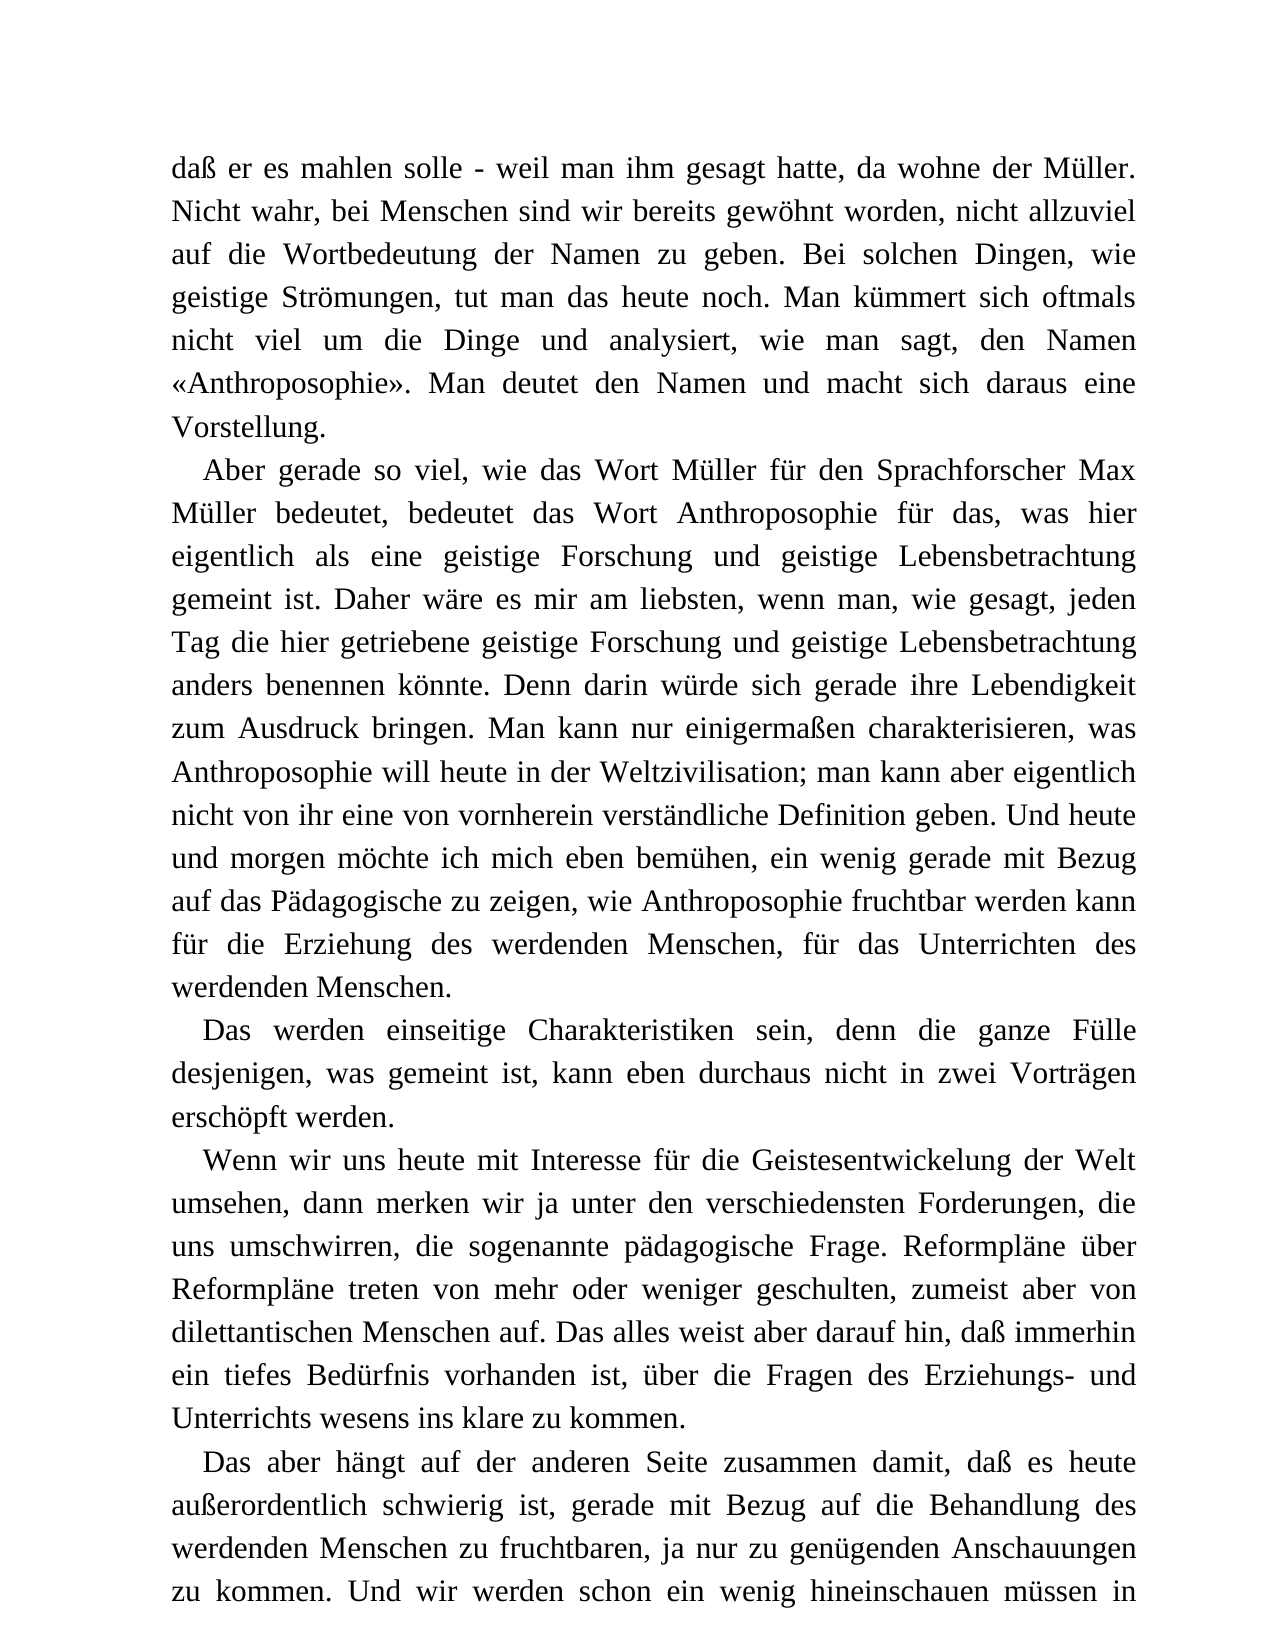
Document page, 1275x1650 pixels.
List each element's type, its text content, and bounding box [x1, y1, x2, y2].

text Wenn wir uns heute mit Interesse für die Geistesentwickelung der Welt umsehen, dann merken wir ja unter den verschiedensten Forderungen, die uns umschwirren, die sogenannte pädagogische Frage. Reformpläne über Reformpläne treten von mehr oder weniger geschulten, zumeist aber von dilettantischen Menschen auf. Das alles weist aber darauf hin, daß immerhin ein tiefes Bedürfnis vorhanden ist, über die Fragen des Erziehungs- und Unterrichts wesens ins klare zu kommen. [171, 1141, 1137, 1436]
text daß er es mahlen solle - weil man ihm gesagt hatte, da wohne der Müller. Nicht wahr, bei Menschen sind wir bereits gewöhnt worden, nicht allzuviel auf die Wortbedeutung der Namen zu geben. Bei solchen Dingen, wie geistige Strömungen, tut man das heute noch. Man kümmert sich oftmals nicht viel um die Dinge und analysiert, wie man sagt, den Namen «Anthroposophie». Man deutet den Namen und macht sich daraus eine Vorstellung. [171, 149, 1137, 444]
text Das werden einseitige Charakteristiken sein, denn die ganze Fülle desjenigen, was gemeint ist, kann eben durchaus nicht in zwei Vorträgen erschöpft werden. [171, 1012, 1137, 1134]
text Aber gerade so viel, wie das Wort Müller für den Sprachforscher Max Müller bedeutet, bedeutet das Wort Anthroposophie für das, was hier eigentlich als eine geistige Forschung und geistige Lebensbetrachtung gemeint ist. Daher wäre es mir am liebsten, wenn man, wie gesagt, jeden Tag die hier getriebene geistige Forschung und geistige Lebensbetrachtung anders benennen könnte. Denn darin würde sich gerade ihre Lebendigkeit zum Ausdruck bringen. Man kann nur einigermaßen charakterisieren, was Anthroposophie will heute in der Weltzivilisation; man kann aber eigentlich nicht von ihr eine von vornherein verständliche Definition geben. Und heute und morgen möchte ich mich eben bemühen, ein wenig gerade mit Bezug auf das Pädagogische zu zeigen, wie Anthroposophie fruchtbar werden kann für die Erziehung des werdenden Menschen, für das Unterrichten des werdenden Menschen. [171, 451, 1137, 1004]
text Das aber hängt auf der anderen Seite zusammen damit, daß es heute außerordentlich schwierig ist, gerade mit Bezug auf die Behandlung des werdenden Menschen zu fruchtbaren, ja nur zu genügenden Anschauungen zu kommen. Und wir werden schon ein wenig hineinschauen müssen in [171, 1443, 1137, 1608]
